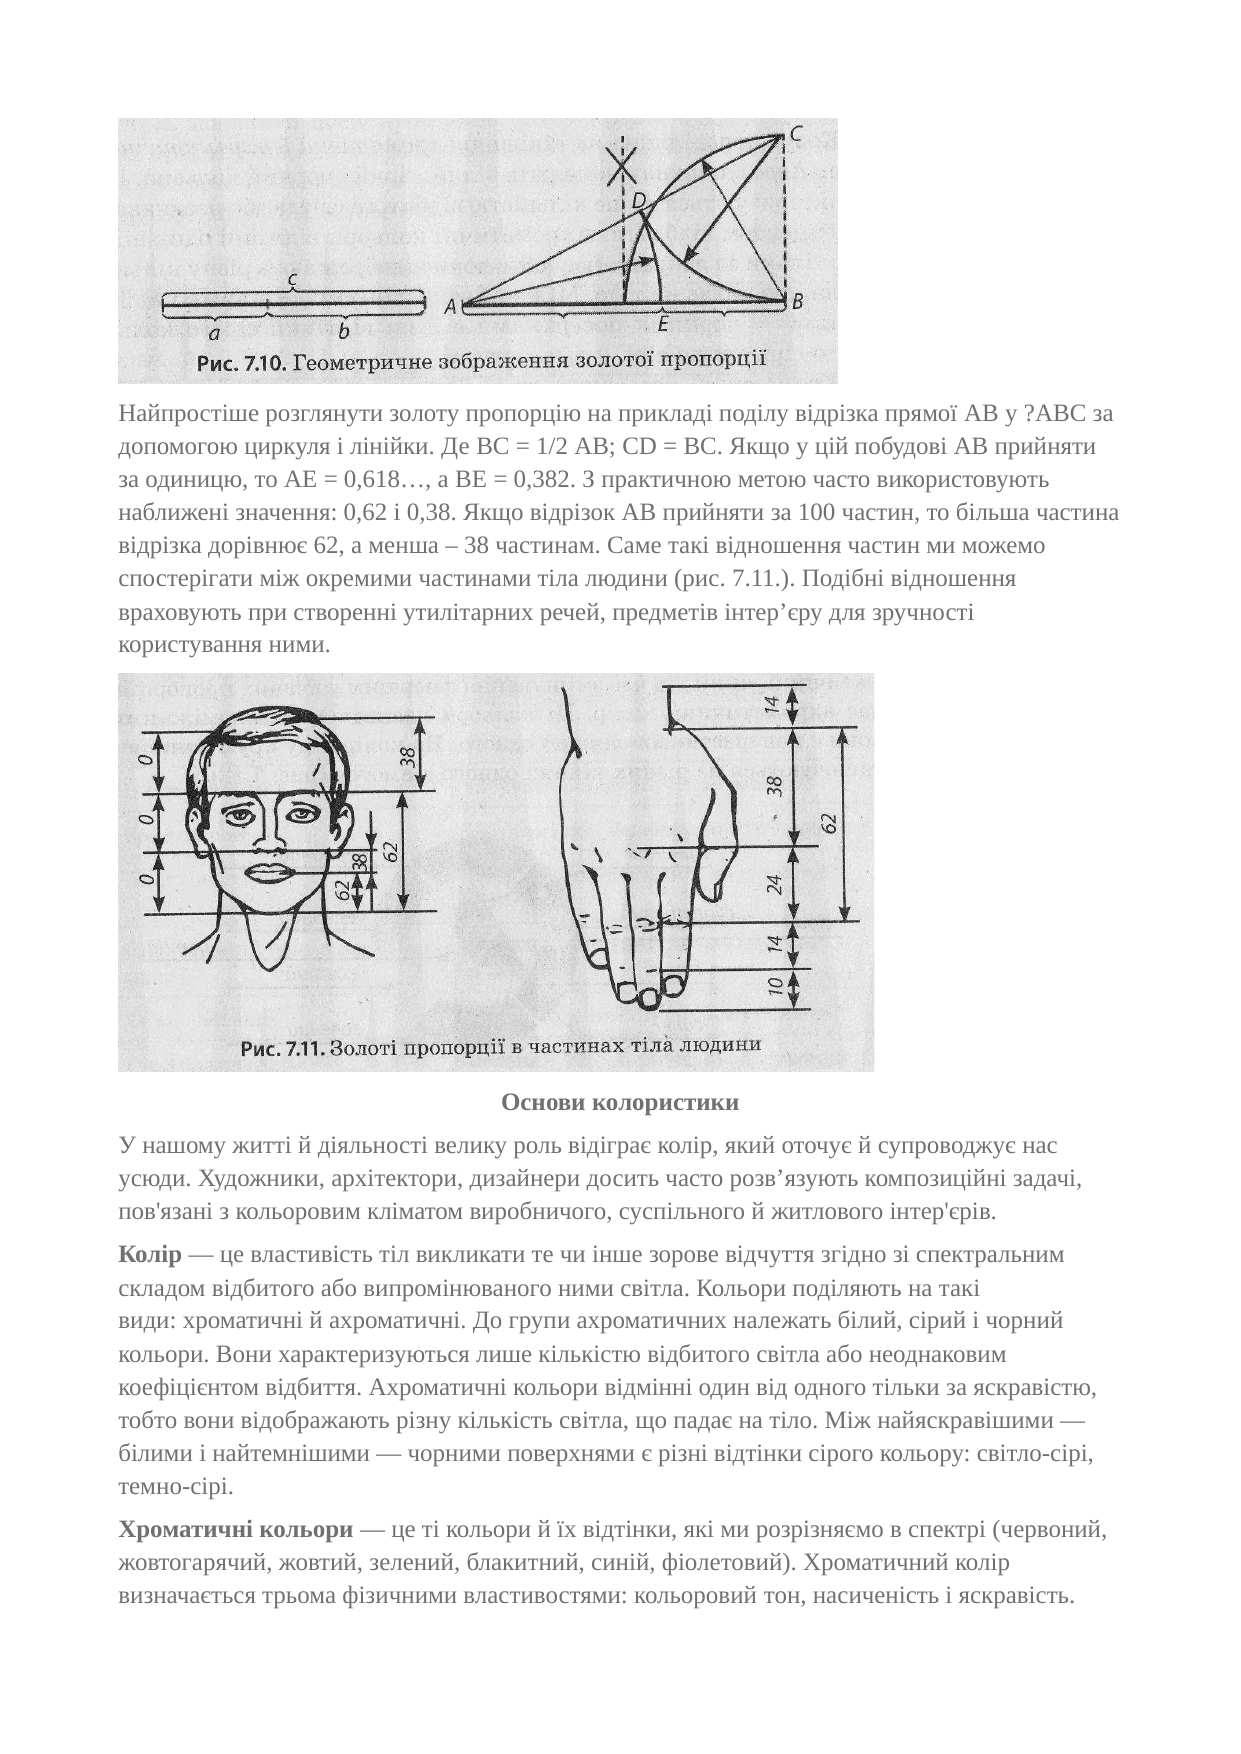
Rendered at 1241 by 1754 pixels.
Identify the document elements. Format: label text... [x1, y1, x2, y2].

picture [118, 118, 838, 384]
text Основи колористики [118, 1087, 1122, 1115]
text Хроматичні кольори — це ті кольори й їх відтінки, які ми розрізняємо в спектрі (червоний, жовтогарячий, жовтий, зелений, блакитний, синій, фіолетовий). Хроматичний колір визначається трьома фізичними властивостями: кольоровий тон, насиченість і яскравість. [118, 1514, 1122, 1609]
text Колір — це властивість тіл викликати те чи інше зорове відчуття згідно зі спектральним складом відбитого або випромінюваного ними світла. Кольори поділяють на такі види: хроматичні й ахроматичні. До групи ахроматичних належать білий, сірий і чорний кольори. Вони характеризуються лише кількістю відбитого світла або неоднаковим коефіцієнтом відбиття. Ахроматичні кольори відмінні один від одного тільки за яскравістю, тобто вони відображають різну кількість світла, що падає на тіло. Між найяскравішими — білими і найтемнішими — чорними поверхнями є різні відтінки сірого кольору: світло-сірі, темно-сірі. [118, 1239, 1122, 1499]
picture [118, 673, 875, 1072]
text Найпростіше розглянути золоту пропорцію на прикладі поділу відрізка прямої AB у ?АВС за допомогою циркуля і лінійки. Де BC = 1/2 AB; CD = BC. Якщо у цій побудові AB прийняти за одиницю, то АЕ = 0,618…, а ВЕ = 0,382. З практичною метою часто використовують наближені значення: 0,62 і 0,38. Якщо відрізок AB прийняти за 100 частин, то більша частина відрізка дорівнює 62, а менша – 38 частинам. Саме такі відношення частин ми можемо спостерігати між окремими частинами тіла людини (рис. 7.11.). Подібні відношення враховують при створенні утилітарних речей, предметів інтер’єру для зручності користування ними. [118, 398, 1122, 658]
text У нашому житті й діяльності велику роль відіграє колір, який оточує й супроводжує нас усюди. Художники, архітектори, дизайнери досить часто розв’язують композиційні задачі, пов'язані з кольоровим кліматом виробничого, суспільного й житлового інтер'єрів. [118, 1130, 1122, 1225]
